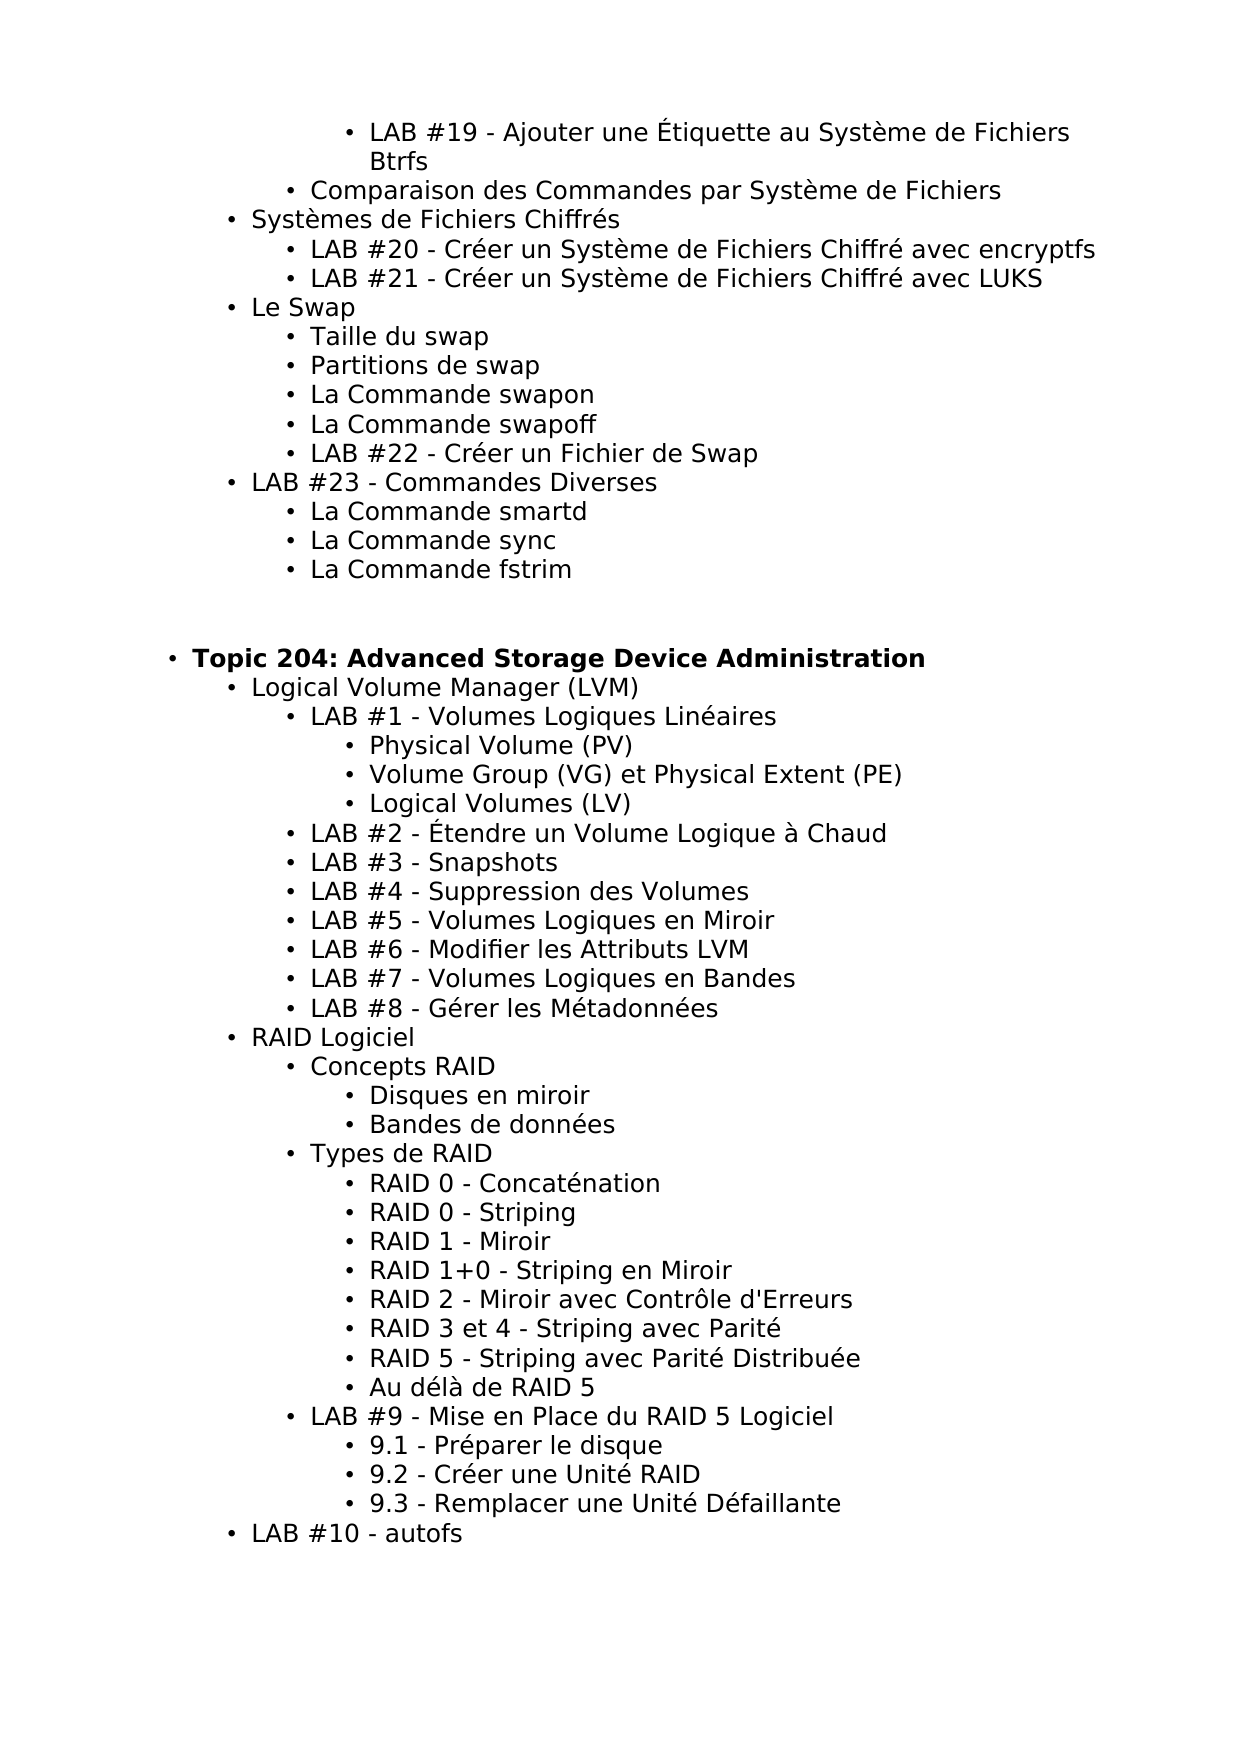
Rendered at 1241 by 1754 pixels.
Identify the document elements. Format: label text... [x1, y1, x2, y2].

list Systèmes de Fichiers Chiffrés [236, 206, 1122, 235]
list RAID 3 et 4 - Striping avec Parité [354, 1314, 1122, 1344]
list RAID 0 - Striping [354, 1198, 1122, 1227]
list Partitions de swap [295, 351, 1122, 381]
list Le Swap [236, 293, 1122, 322]
list Physical Volume (PV) [354, 731, 1122, 760]
list LAB #9 - Mise en Place du RAID 5 Logiciel [295, 1402, 1122, 1431]
list LAB #10 - autofs [236, 1519, 1122, 1548]
list LAB #8 - Gérer les Métadonnées [295, 994, 1122, 1023]
list Comparaison des Commandes par Système de Fichiers [295, 176, 1122, 206]
list RAID 2 - Miroir avec Contrôle d'Erreurs [354, 1285, 1122, 1314]
list RAID Logiciel [236, 1023, 1122, 1052]
list Volume Group (VG) et Physical Extent (PE) [354, 760, 1122, 789]
list LAB #19 - Ajouter une Étiquette au Système de Fichiers Btrfs [354, 118, 1122, 176]
list Au délà de RAID 5 [354, 1373, 1122, 1402]
list La Commande swapon [295, 381, 1122, 410]
list LAB #3 - Snapshots [295, 848, 1122, 877]
list Types de RAID [295, 1139, 1122, 1169]
list LAB #5 - Volumes Logiques en Miroir [295, 906, 1122, 935]
list Disques en miroir [354, 1081, 1122, 1110]
list 9.2 - Créer une Unité RAID [354, 1460, 1122, 1489]
list RAID 0 - Concaténation [354, 1169, 1122, 1198]
list LAB #21 - Créer un Système de Fichiers Chiffré avec LUKS [295, 264, 1122, 293]
list La Commande swapoff [295, 410, 1122, 439]
list Taille du swap [295, 322, 1122, 351]
list RAID 1 - Miroir [354, 1227, 1122, 1256]
list LAB #7 - Volumes Logiques en Bandes [295, 964, 1122, 994]
list LAB #6 - Modifier les Attributs LVM [295, 935, 1122, 964]
list 9.3 - Remplacer une Unité Défaillante [354, 1489, 1122, 1519]
list Concepts RAID [295, 1052, 1122, 1081]
list 9.1 - Préparer le disque [354, 1431, 1122, 1460]
list La Commande sync [295, 526, 1122, 556]
list Topic 204: Advanced Storage Device Administration [177, 644, 1122, 673]
list RAID 1+0 - Striping en Miroir [354, 1256, 1122, 1285]
list La Commande smartd [295, 497, 1122, 526]
list LAB #20 - Créer un Système de Fichiers Chiffré avec encryptfs [295, 235, 1122, 264]
list Logical Volumes (LV) [354, 789, 1122, 819]
list LAB #4 - Suppression des Volumes [295, 877, 1122, 906]
list LAB #2 - Étendre un Volume Logique à Chaud [295, 819, 1122, 848]
list LAB #23 - Commandes Diverses [236, 468, 1122, 497]
list La Commande fstrim [295, 556, 1122, 585]
list LAB #22 - Créer un Fichier de Swap [295, 439, 1122, 468]
list RAID 5 - Striping avec Parité Distribuée [354, 1344, 1122, 1373]
list Bandes de données [354, 1110, 1122, 1139]
list LAB #1 - Volumes Logiques Linéaires [295, 702, 1122, 731]
list Logical Volume Manager (LVM) [236, 673, 1122, 702]
